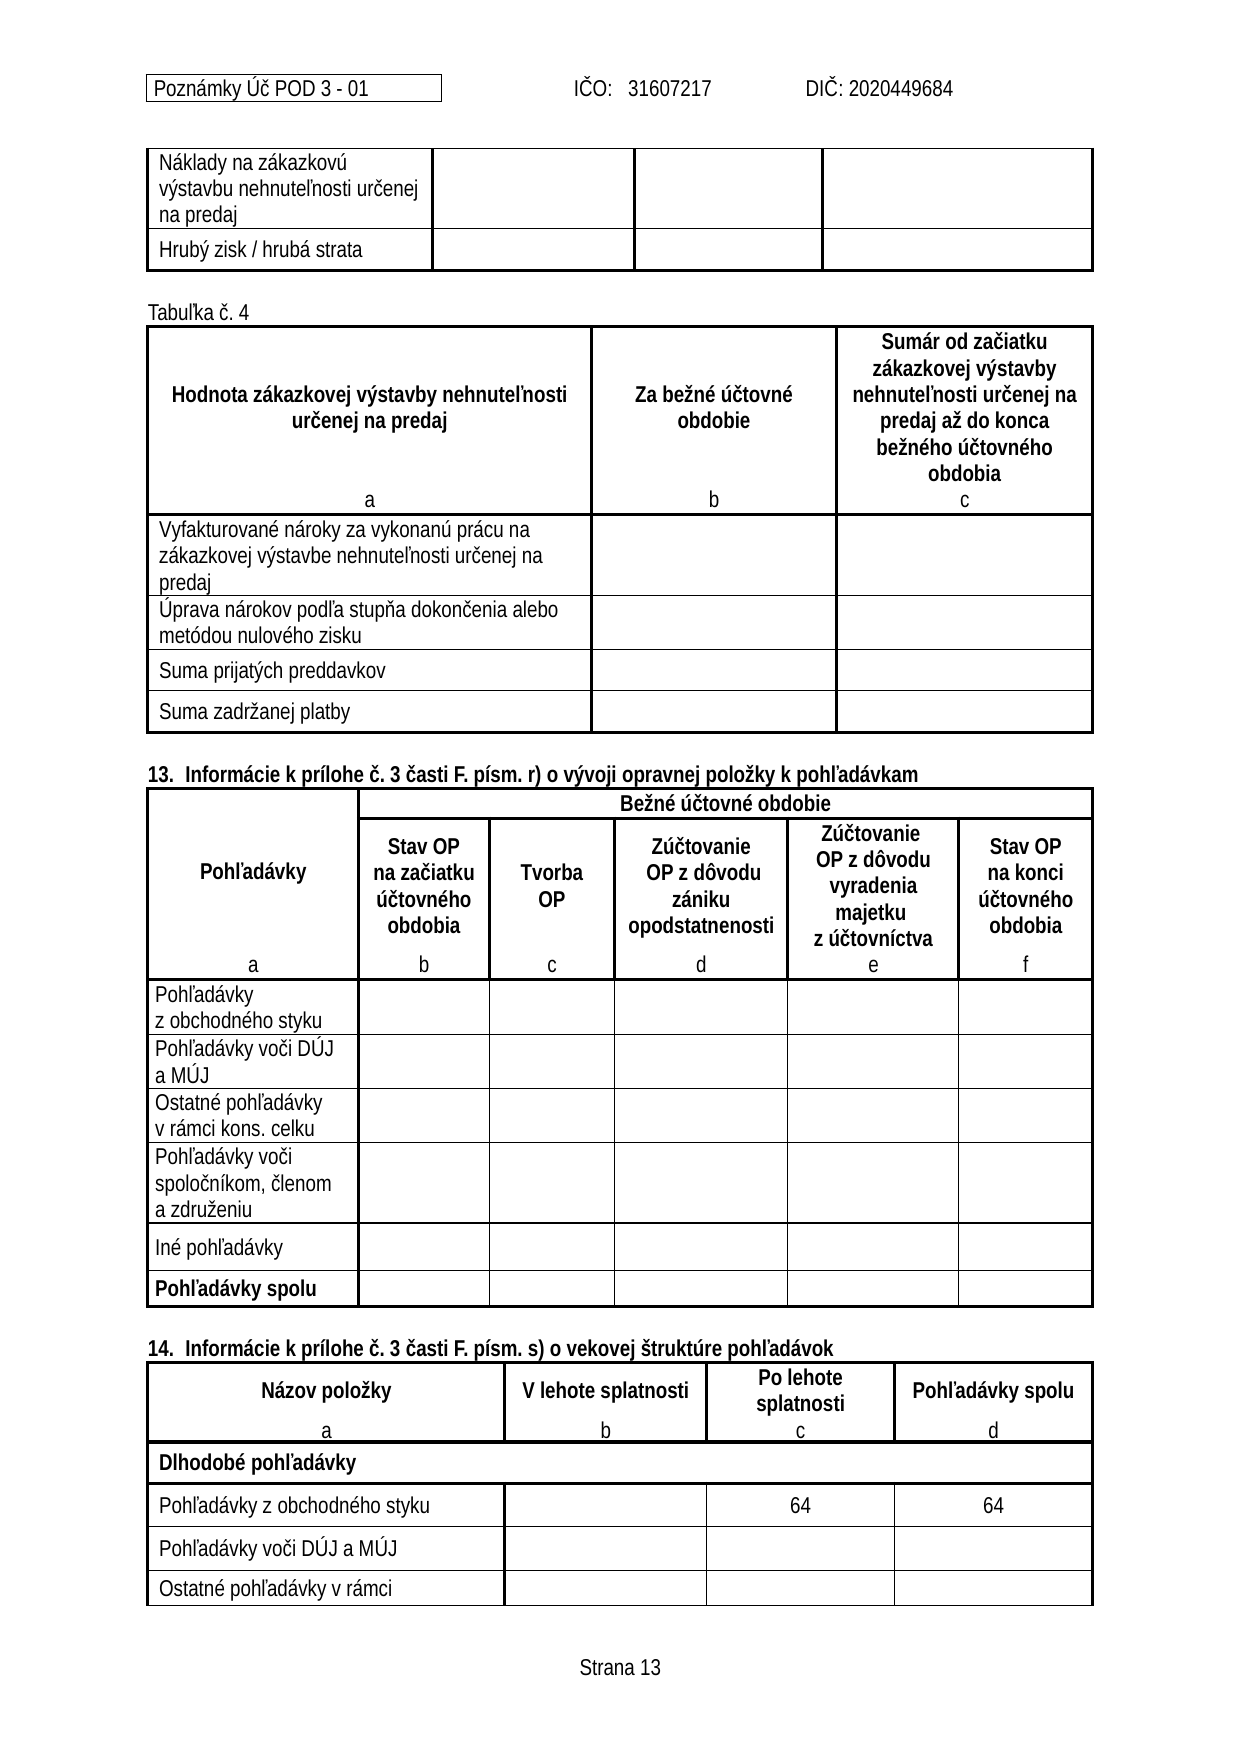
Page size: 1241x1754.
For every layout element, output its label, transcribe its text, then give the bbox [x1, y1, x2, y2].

title Informácie k prílohe č. 3 časti F. písm. s) o vekovej štruktúre pohľadávok [148, 1334, 1092, 1361]
table_cell [788, 1143, 958, 1222]
table_cell [615, 1224, 787, 1269]
table_cell c [708, 1417, 893, 1440]
table_cell [490, 981, 614, 1034]
table_cell [788, 1271, 958, 1305]
table_cell [593, 650, 835, 690]
table_cell d [896, 1417, 1091, 1440]
table_cell Tvorba OP [491, 820, 613, 951]
table_cell Zúčtovanie OP z dôvodu zániku opodstatnenosti [616, 820, 786, 951]
table_header V lehote splatnosti [506, 1364, 705, 1417]
table_cell [434, 229, 633, 269]
table_cell [490, 1271, 614, 1305]
table_cell c [491, 951, 613, 978]
table_cell Vyfakturované nároky za vykonanú prácu na zákazkovej výstavbe nehnuteľnosti určenej na predaj [149, 516, 590, 595]
table_cell [636, 229, 821, 269]
table_cell [506, 1527, 706, 1570]
table_cell [838, 691, 1091, 731]
table_cell e [789, 951, 957, 978]
table_cell [959, 981, 1091, 1034]
table_header Hodnota zákazkovej výstavby nehnuteľnosti určenej na predaj [149, 328, 590, 486]
table_cell [490, 1224, 614, 1269]
table_cell b [506, 1417, 705, 1440]
table_header Sumár od začiatku zákazkovej výstavby nehnuteľnosti určenej na predaj až do konca bežného účtovného obdobia [838, 328, 1091, 486]
table_cell a [149, 486, 590, 513]
table_cell a [149, 951, 357, 978]
title Tabuľka č. 4 [148, 299, 1092, 325]
table_cell [615, 1089, 787, 1142]
table_cell 64 [707, 1485, 894, 1526]
table_cell Úprava nárokov podľa stupňa dokončenia alebo metódou nulového zisku [149, 596, 590, 648]
table_cell Iné pohľadávky [149, 1224, 357, 1269]
table_cell b [593, 486, 835, 513]
table_cell [490, 1089, 614, 1142]
table_cell Ostatné pohľadávky v rámci kons. celku [149, 1089, 357, 1142]
table_cell Zúčtovanie OP z dôvodu vyradenia majetku z účtovníctva [789, 820, 957, 951]
table_cell d [616, 951, 786, 978]
table_cell [360, 1224, 489, 1269]
table_cell Náklady na zákazkovú výstavbu nehnuteľnosti určenej na predaj [149, 149, 431, 228]
table_cell [788, 1089, 958, 1142]
table_cell [838, 596, 1091, 648]
table_cell Ostatné pohľadávky v rámci [149, 1571, 503, 1605]
table_cell [506, 1571, 706, 1605]
table_cell [490, 1143, 614, 1222]
table_header Pohľadávky spolu [896, 1364, 1091, 1417]
table_cell [959, 1089, 1091, 1142]
table_header Za bežné účtovné obdobie [593, 328, 835, 486]
table_cell [788, 1224, 958, 1269]
table_cell Suma zadržanej platby [149, 691, 590, 731]
table_header Bežné účtovné obdobie [360, 790, 1091, 817]
table_cell [707, 1527, 894, 1570]
table_cell [615, 1035, 787, 1088]
table_cell Dlhodobé pohľadávky [149, 1444, 1091, 1482]
table_cell [434, 149, 633, 228]
table_cell Pohľadávky spolu [149, 1271, 357, 1305]
table_cell [788, 981, 958, 1034]
table_cell [615, 1143, 787, 1222]
table_cell 64 [895, 1485, 1091, 1526]
table_cell [959, 1143, 1091, 1222]
table_cell [895, 1571, 1091, 1605]
table_cell Stav OP na začiatku účtovného obdobia [360, 820, 488, 951]
table_cell [360, 981, 489, 1034]
table_cell c [838, 486, 1091, 513]
table_cell [895, 1527, 1091, 1570]
table_cell Suma prijatých preddavkov [149, 650, 590, 690]
table_cell Pohľadávky z obchodného styku [149, 1485, 503, 1526]
table_cell [615, 981, 787, 1034]
table_cell [360, 1271, 489, 1305]
table_header Názov položky [149, 1364, 503, 1417]
table_cell [959, 1271, 1091, 1305]
table_cell [615, 1271, 787, 1305]
table_cell [824, 149, 1091, 228]
table_cell [824, 229, 1091, 269]
table_header Pohľadávky [149, 790, 357, 951]
table_cell [490, 1035, 614, 1088]
table_cell [360, 1089, 489, 1142]
table_cell [636, 149, 821, 228]
table_cell [593, 516, 835, 595]
table_cell f [960, 951, 1091, 978]
table_cell [959, 1035, 1091, 1088]
table_cell [788, 1035, 958, 1088]
table_cell Hrubý zisk / hrubá strata [149, 229, 431, 269]
table_cell Pohľadávky voči DÚJ a MÚJ [149, 1035, 357, 1088]
table_cell Pohľadávky z obchodného styku [149, 981, 357, 1034]
table_cell [959, 1224, 1091, 1269]
table_cell Stav OP na konci účtovného obdobia [960, 820, 1091, 951]
table_cell b [360, 951, 488, 978]
table_cell [360, 1143, 489, 1222]
table_cell [838, 650, 1091, 690]
table_cell [360, 1035, 489, 1088]
table_cell Pohľadávky voči spoločníkom, členom a združeniu [149, 1143, 357, 1222]
table_cell [593, 596, 835, 648]
table_cell [707, 1571, 894, 1605]
table_cell [593, 691, 835, 731]
table_cell a [149, 1417, 503, 1440]
table_cell [838, 516, 1091, 595]
table_cell [506, 1485, 706, 1526]
table_header Po lehote splatnosti [708, 1364, 893, 1417]
table_cell Pohľadávky voči DÚJ a MÚJ [149, 1527, 503, 1570]
title Informácie k prílohe č. 3 časti F. písm. r) o vývoji opravnej položky k pohľadávkam [148, 761, 1092, 787]
